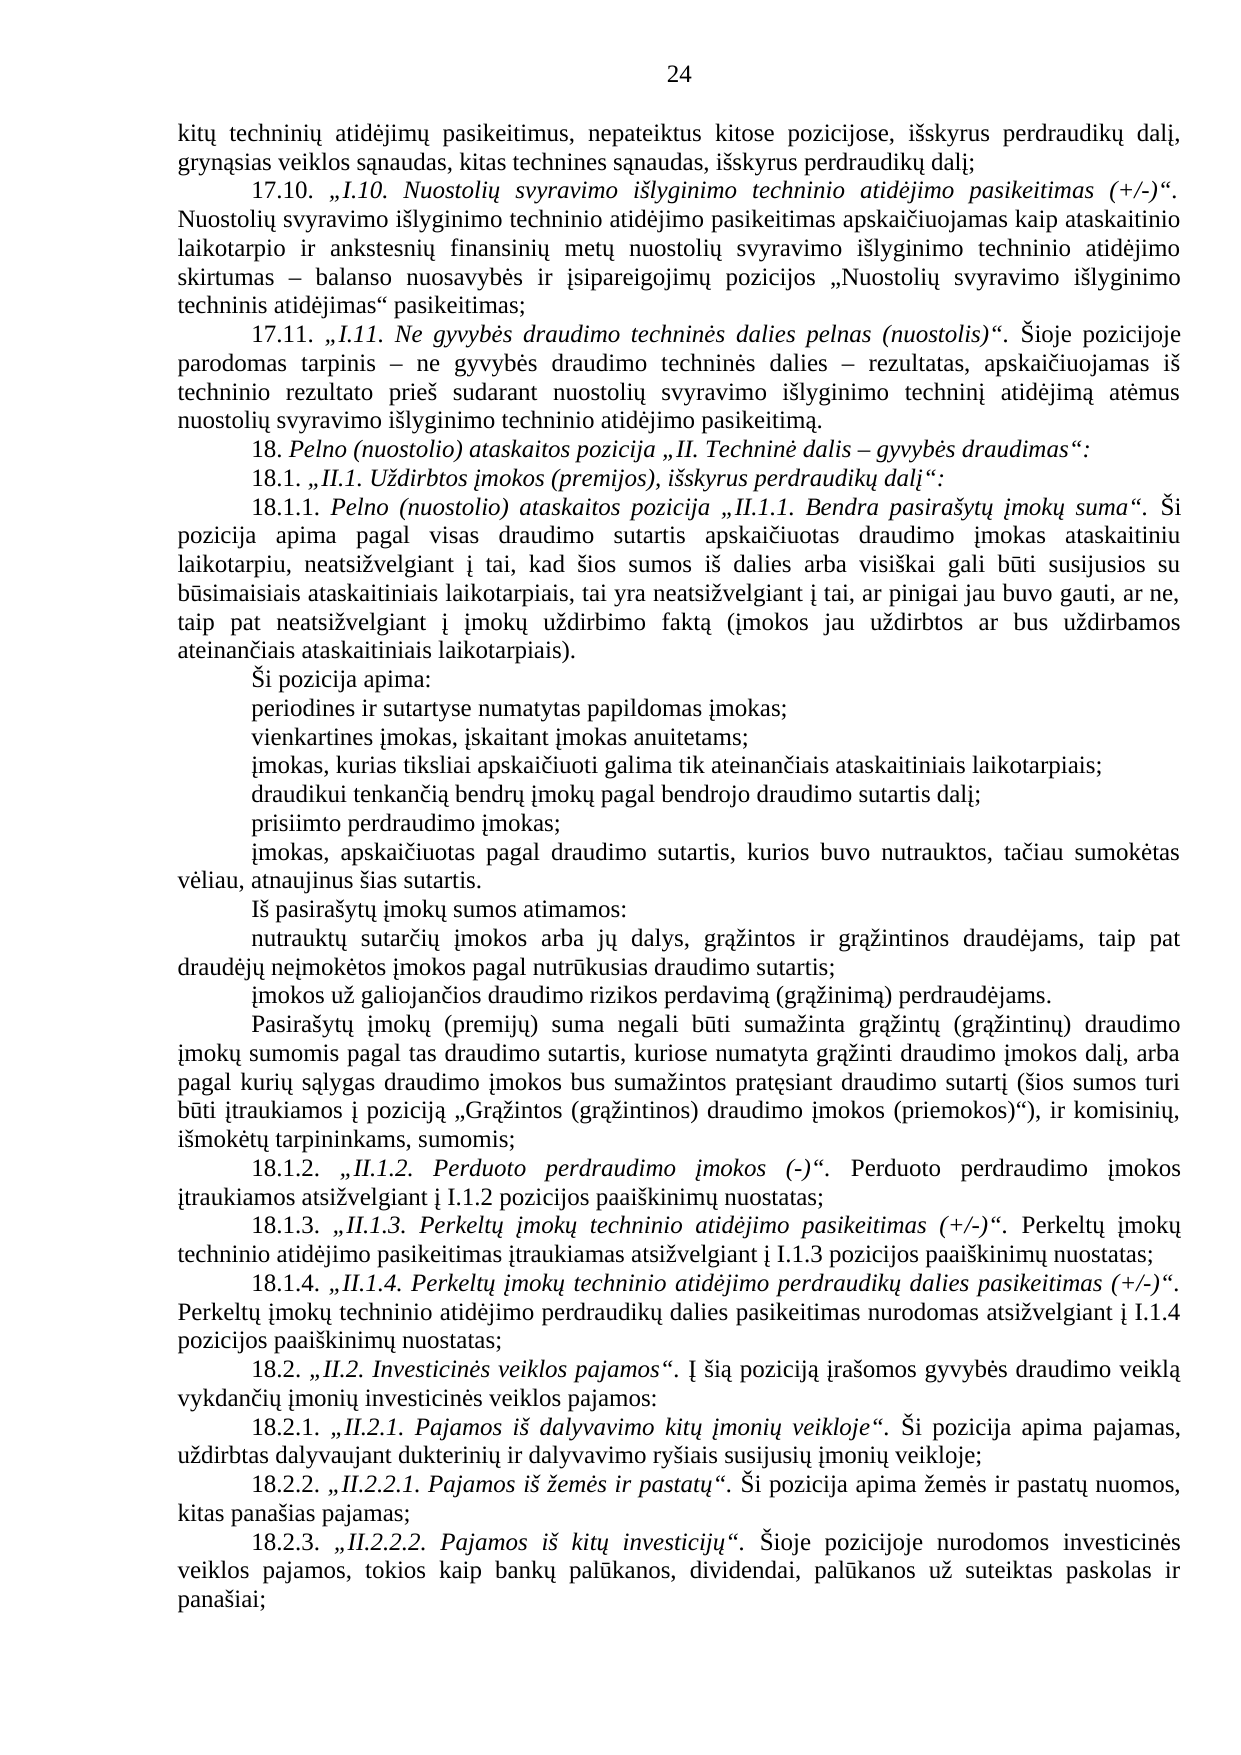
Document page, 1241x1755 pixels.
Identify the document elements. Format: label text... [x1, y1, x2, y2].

text 18.2.2. „II.2.2.1. Pajamos iš žemės ir pastatų“. Ši pozicija apima žemės ir pastatų nuomos, kitas panašias pajamas; [177, 1469, 1181, 1527]
text 18.2.3. „II.2.2.2. Pajamos iš kitų investicijų“. Šioje pozicijoje nurodomos investicinės veiklos pajamos, tokios kaip bankų palūkanos, dividendai, palūkanos už suteiktas paskolas ir panašiai; [177, 1527, 1181, 1613]
text Pasirašytų įmokų (premijų) suma negali būti sumažinta grąžintų (grąžintinų) draudimo įmokų sumomis pagal tas draudimo sutartis, kuriose numatyta grąžinti draudimo įmokos dalį, arba pagal kurių sąlygas draudimo įmokos bus sumažintos pratęsiant draudimo sutartį (šios sumos turi būti įtraukiamos į poziciją „Grąžintos (grąžintinos) draudimo įmokos (priemokos)“), ir komisinių, išmokėtų tarpininkams, sumomis; [177, 1009, 1181, 1153]
text 18.2.1. „II.2.1. Pajamos iš dalyvavimo kitų įmonių veikloje“. Ši pozicija apima pajamas, uždirbtas dalyvaujant dukterinių ir dalyvavimo ryšiais susijusių įmonių veikloje; [177, 1412, 1181, 1469]
text 18.1.3. „II.1.3. Perkeltų įmokų techninio atidėjimo pasikeitimas (+/-)“. Perkeltų įmokų techninio atidėjimo pasikeitimas įtraukiamas atsižvelgiant į I.1.3 pozicijos paaiškinimų nuostatas; [177, 1211, 1181, 1268]
text Ši pozicija apima: [177, 664, 1181, 693]
text 18. Pelno (nuostolio) ataskaitos pozicija „II. Techninė dalis – gyvybės draudimas“: [177, 434, 1181, 463]
text nutrauktų sutarčių įmokos arba jų dalys, grąžintos ir grąžintinos draudėjams, taip pat draudėjų neįmokėtos įmokos pagal nutrūkusias draudimo sutartis; [177, 923, 1181, 981]
text draudikui tenkančią bendrų įmokų pagal bendrojo draudimo sutartis dalį; [177, 779, 1181, 808]
text 18.1.4. „II.1.4. Perkeltų įmokų techninio atidėjimo perdraudikų dalies pasikeitimas (+/-)“. Perkeltų įmokų techninio atidėjimo perdraudikų dalies pasikeitimas nurodomas atsižvelgiant į I.1.4 pozicijos paaiškinimų nuostatas; [177, 1268, 1181, 1354]
text Iš pasirašytų įmokų sumos atimamos: [177, 894, 1181, 923]
text vienkartines įmokas, įskaitant įmokas anuitetams; [177, 722, 1181, 751]
text 17.10. „I.10. Nuostolių svyravimo išlyginimo techninio atidėjimo pasikeitimas (+/-)“. Nuostolių svyravimo išlyginimo techninio atidėjimo pasikeitimas apskaičiuojamas kaip ataskaitinio laikotarpio ir ankstesnių finansinių metų nuostolių svyravimo išlyginimo techninio atidėjimo skirtumas – balanso nuosavybės ir įsipareigojimų pozicijos „Nuostolių svyravimo išlyginimo techninis atidėjimas“ pasikeitimas; [177, 176, 1181, 319]
text kitų techninių atidėjimų pasikeitimus, nepateiktus kitose pozicijose, išskyrus perdraudikų dalį, grynąsias veiklos sąnaudas, kitas technines sąnaudas, išskyrus perdraudikų dalį; [177, 118, 1181, 176]
text 18.1. „II.1. Uždirbtos įmokos (premijos), išskyrus perdraudikų dalį“: [177, 463, 1181, 492]
text įmokas, kurias tiksliai apskaičiuoti galima tik ateinančiais ataskaitiniais laikotarpiais; [177, 751, 1181, 779]
text įmokas, apskaičiuotas pagal draudimo sutartis, kurios buvo nutrauktos, tačiau sumokėtas vėliau, atnaujinus šias sutartis. [177, 837, 1181, 894]
text įmokos už galiojančios draudimo rizikos perdavimą (grąžinimą) perdraudėjams. [177, 981, 1181, 1009]
text 18.1.1. Pelno (nuostolio) ataskaitos pozicija „II.1.1. Bendra pasirašytų įmokų suma“. Ši pozicija apima pagal visas draudimo sutartis apskaičiuotas draudimo įmokas ataskaitiniu laikotarpiu, neatsižvelgiant į tai, kad šios sumos iš dalies arba visiškai gali būti susijusios su būsimaisiais ataskaitiniais laikotarpiais, tai yra neatsižvelgiant į tai, ar pinigai jau buvo gauti, ar ne, taip pat neatsižvelgiant į įmokų uždirbimo faktą (įmokos jau uždirbtos ar bus uždirbamos ateinančiais ataskaitiniais laikotarpiais). [177, 492, 1181, 664]
text prisiimto perdraudimo įmokas; [177, 808, 1181, 837]
text 18.2. „II.2. Investicinės veiklos pajamos“. Į šią poziciją įrašomos gyvybės draudimo veiklą vykdančių įmonių investicinės veiklos pajamos: [177, 1354, 1181, 1412]
text periodines ir sutartyse numatytas papildomas įmokas; [177, 693, 1181, 722]
text 18.1.2. „II.1.2. Perduoto perdraudimo įmokos (-)“. Perduoto perdraudimo įmokos įtraukiamos atsižvelgiant į I.1.2 pozicijos paaiškinimų nuostatas; [177, 1153, 1181, 1211]
text 17.11. „I.11. Ne gyvybės draudimo techninės dalies pelnas (nuostolis)“. Šioje pozicijoje parodomas tarpinis – ne gyvybės draudimo techninės dalies – rezultatas, apskaičiuojamas iš techninio rezultato prieš sudarant nuostolių svyravimo išlyginimo techninį atidėjimą atėmus nuostolių svyravimo išlyginimo techninio atidėjimo pasikeitimą. [177, 319, 1181, 434]
